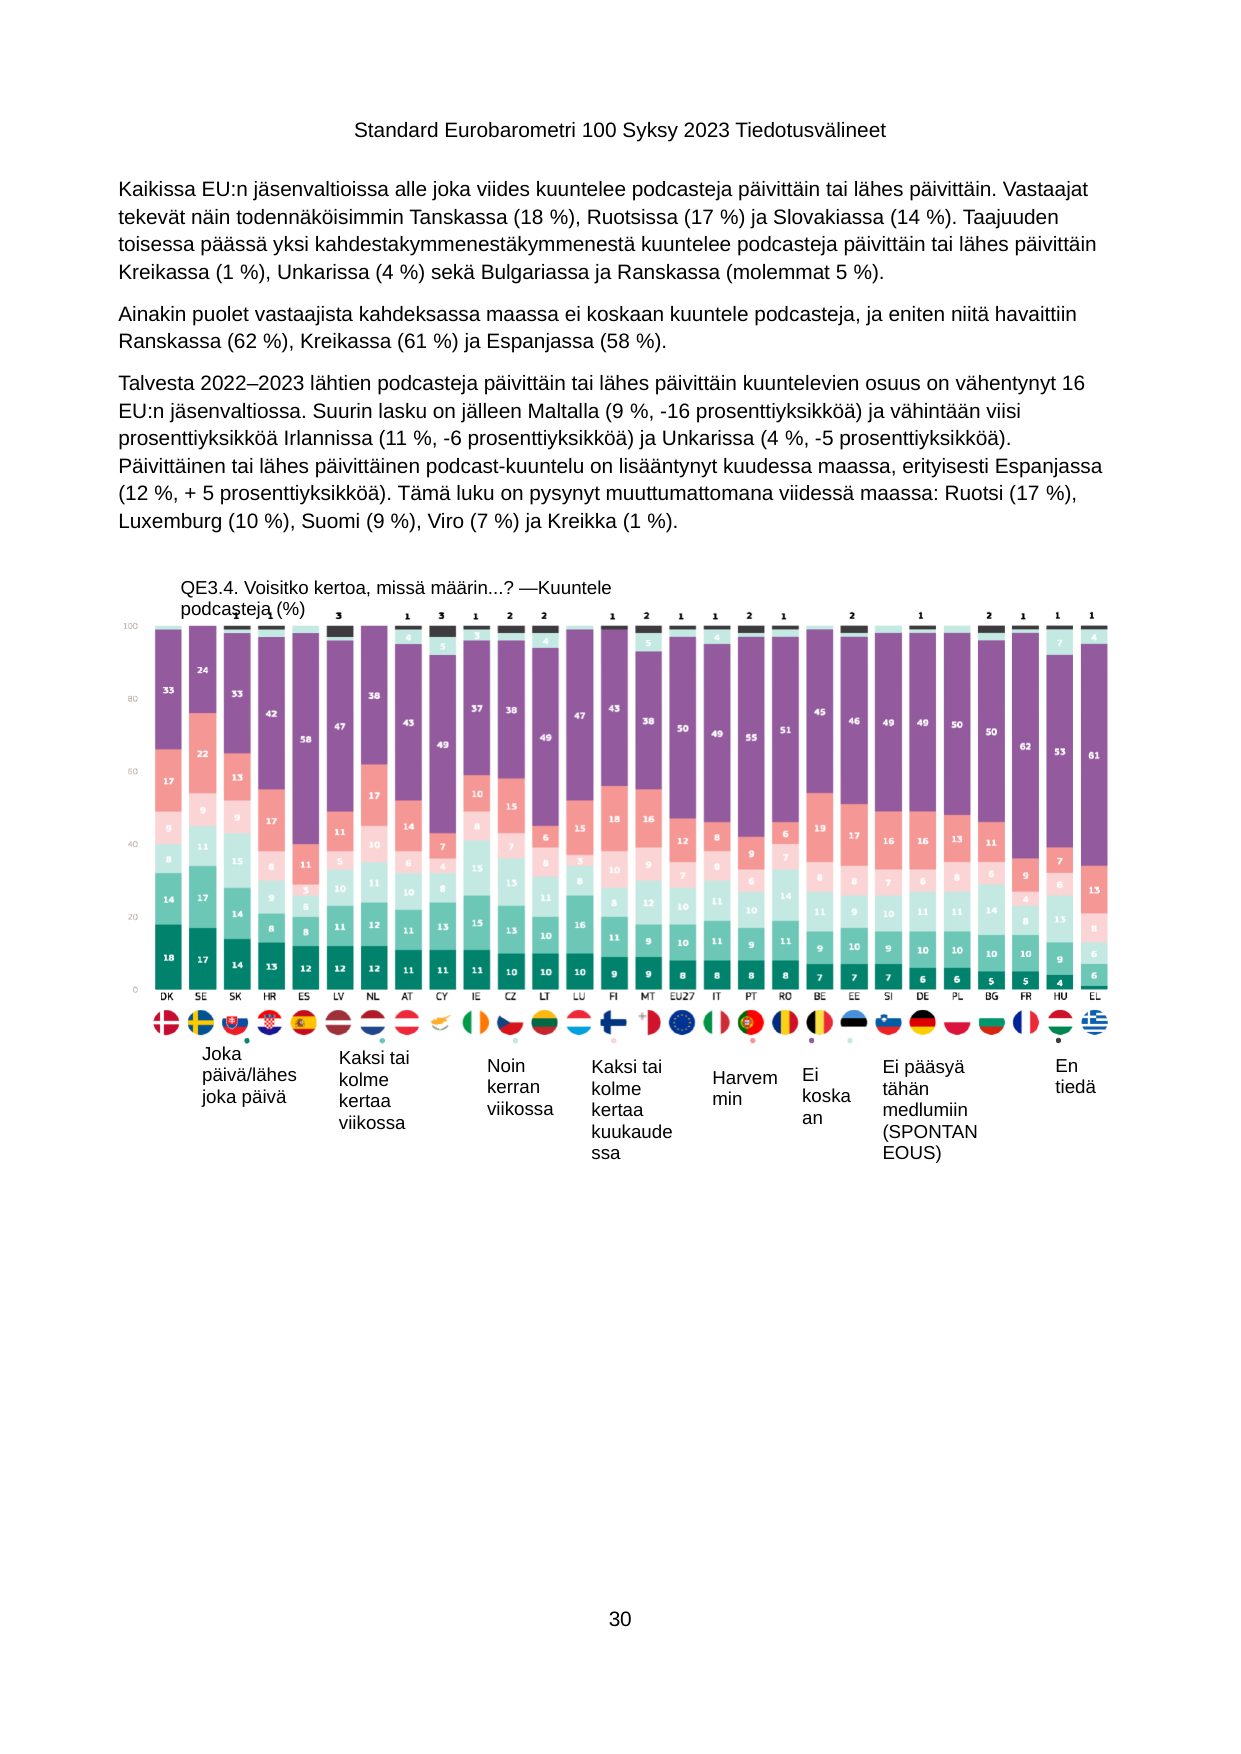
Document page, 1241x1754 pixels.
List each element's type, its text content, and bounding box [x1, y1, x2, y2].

text Ainakin puolet vastaajista kahdeksassa maassa ei koskaan kuuntele podcasteja, ja eniten niitä havaittiin Ranskassa (62 %), Kreikassa (61 %) ja Espanjassa (58 %). [118, 302, 1122, 353]
text Talvesta 2022–2023 lähtien podcasteja päivittäin tai lähes päivittäin kuuntelevien osuus on vähentynyt 16 EU:n jäsenvaltiossa. Suurin lasku on jälleen Maltalla (9 %, -16 prosenttiyksikköä) ja vähintään viisi prosenttiyksikköä Irlannissa (11 %, -6 prosenttiyksikköä) ja Unkarissa (4 %, -5 prosenttiyksikköä). Päivittäinen tai lähes päivittäinen podcast-kuuntelu on lisääntynyt kuudessa maassa, erityisesti Espanjassa (12 %, + 5 prosenttiyksikköä). Tämä luku on pysynyt muuttumattomana viidessä maassa: Ruotsi (17 %), Luxemburg (10 %), Suomi (9 %), Viro (7 %) ja Kreikka (1 %). [118, 371, 1122, 533]
text Kaikissa EU:n jäsenvaltioissa alle joka viides kuuntelee podcasteja päivittäin tai lähes päivittäin. Vastaajat tekevät näin todennäköisimmin Tanskassa (18 %), Ruotsissa (17 %) ja Slovakiassa (14 %). Taajuuden toisessa päässä yksi kahdestakymmenestäkymmenestä kuuntelee podcasteja päivittäin tai lähes päivittäin Kreikassa (1 %), Unkarissa (4 %) sekä Bulgariassa ja Ranskassa (molemmat 5 %). [118, 177, 1122, 283]
picture [118, 607, 1114, 1047]
